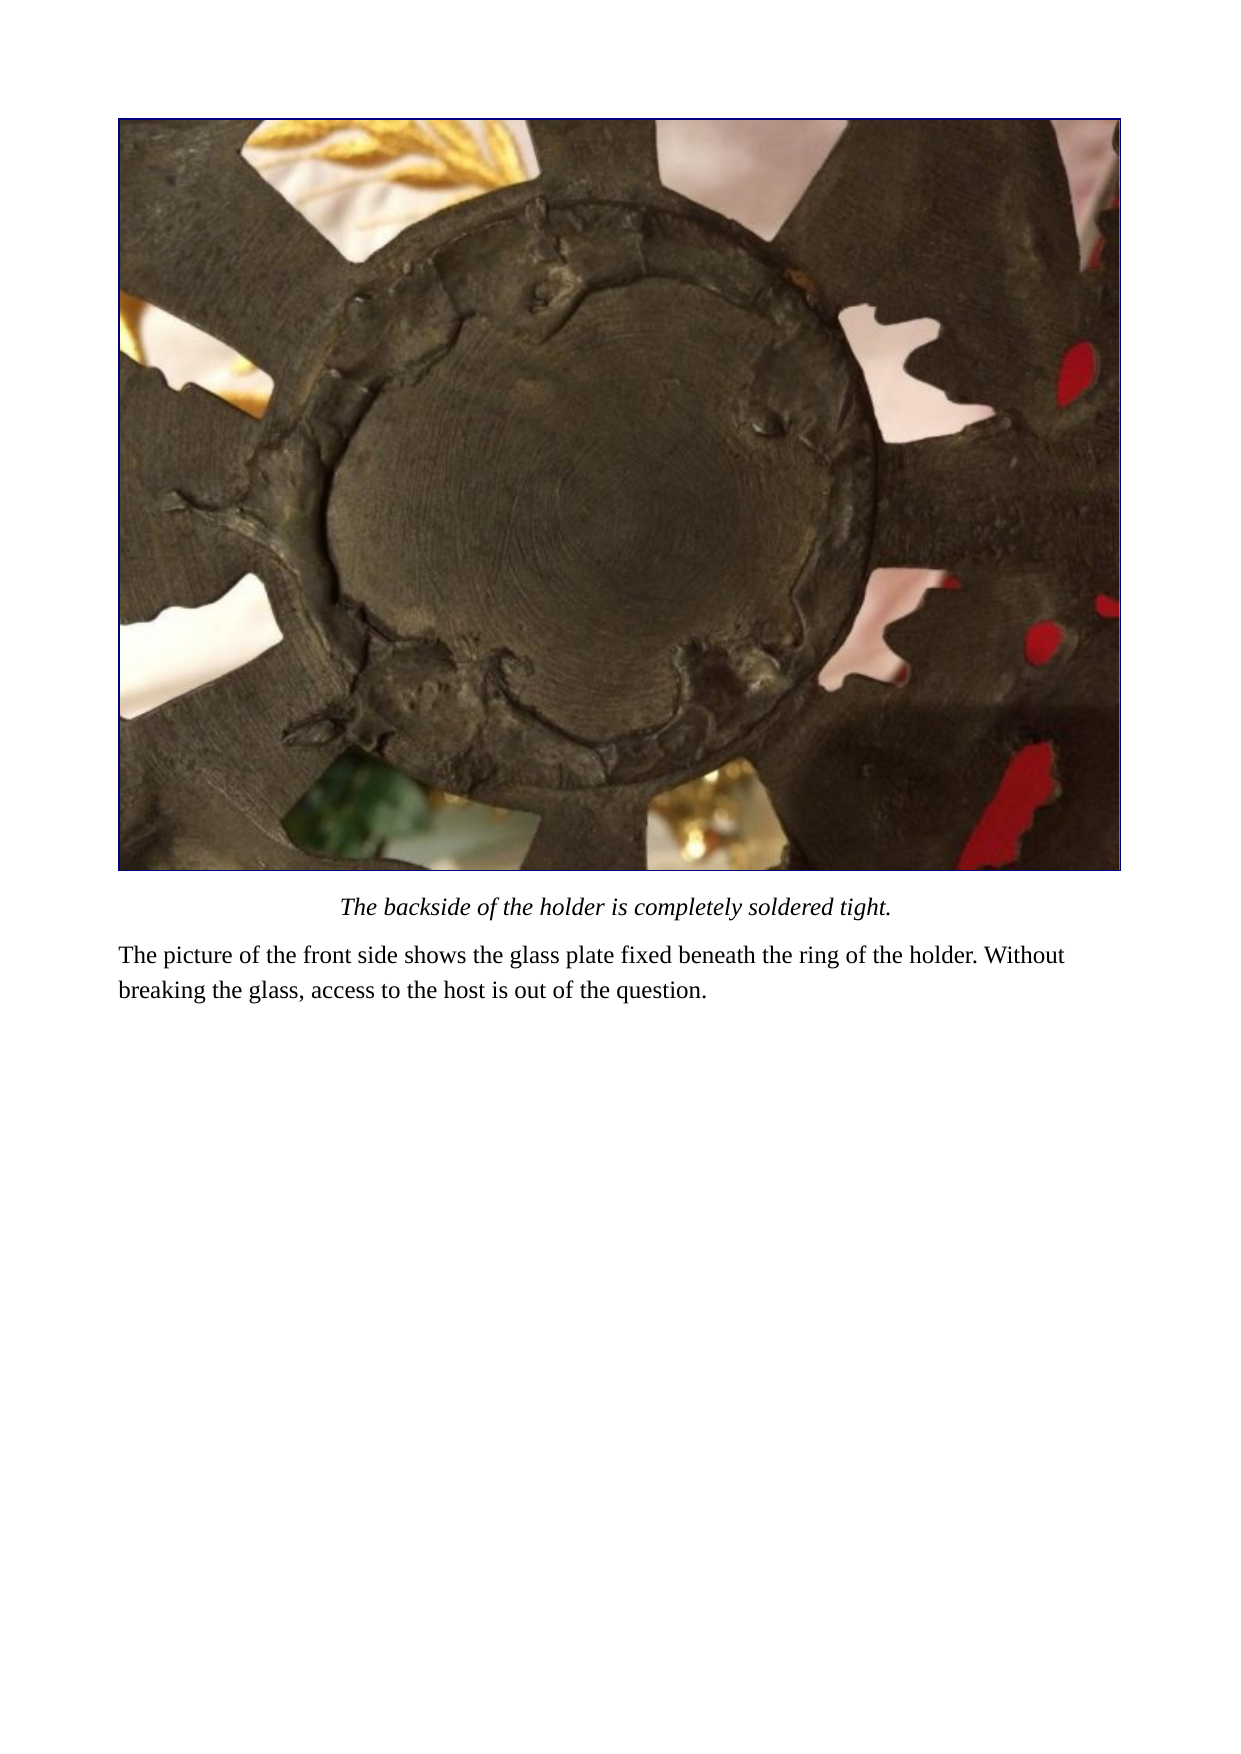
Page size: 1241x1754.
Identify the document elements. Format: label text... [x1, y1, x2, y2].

text The backside of the holder is completely soldered tight. [118, 892, 1122, 920]
text The picture of the front side shows the glass plate fixed beneath the ring of the holder. Without breaking the glass, access to the host is out of the question. [118, 941, 1122, 1004]
picture [120, 120, 1120, 870]
